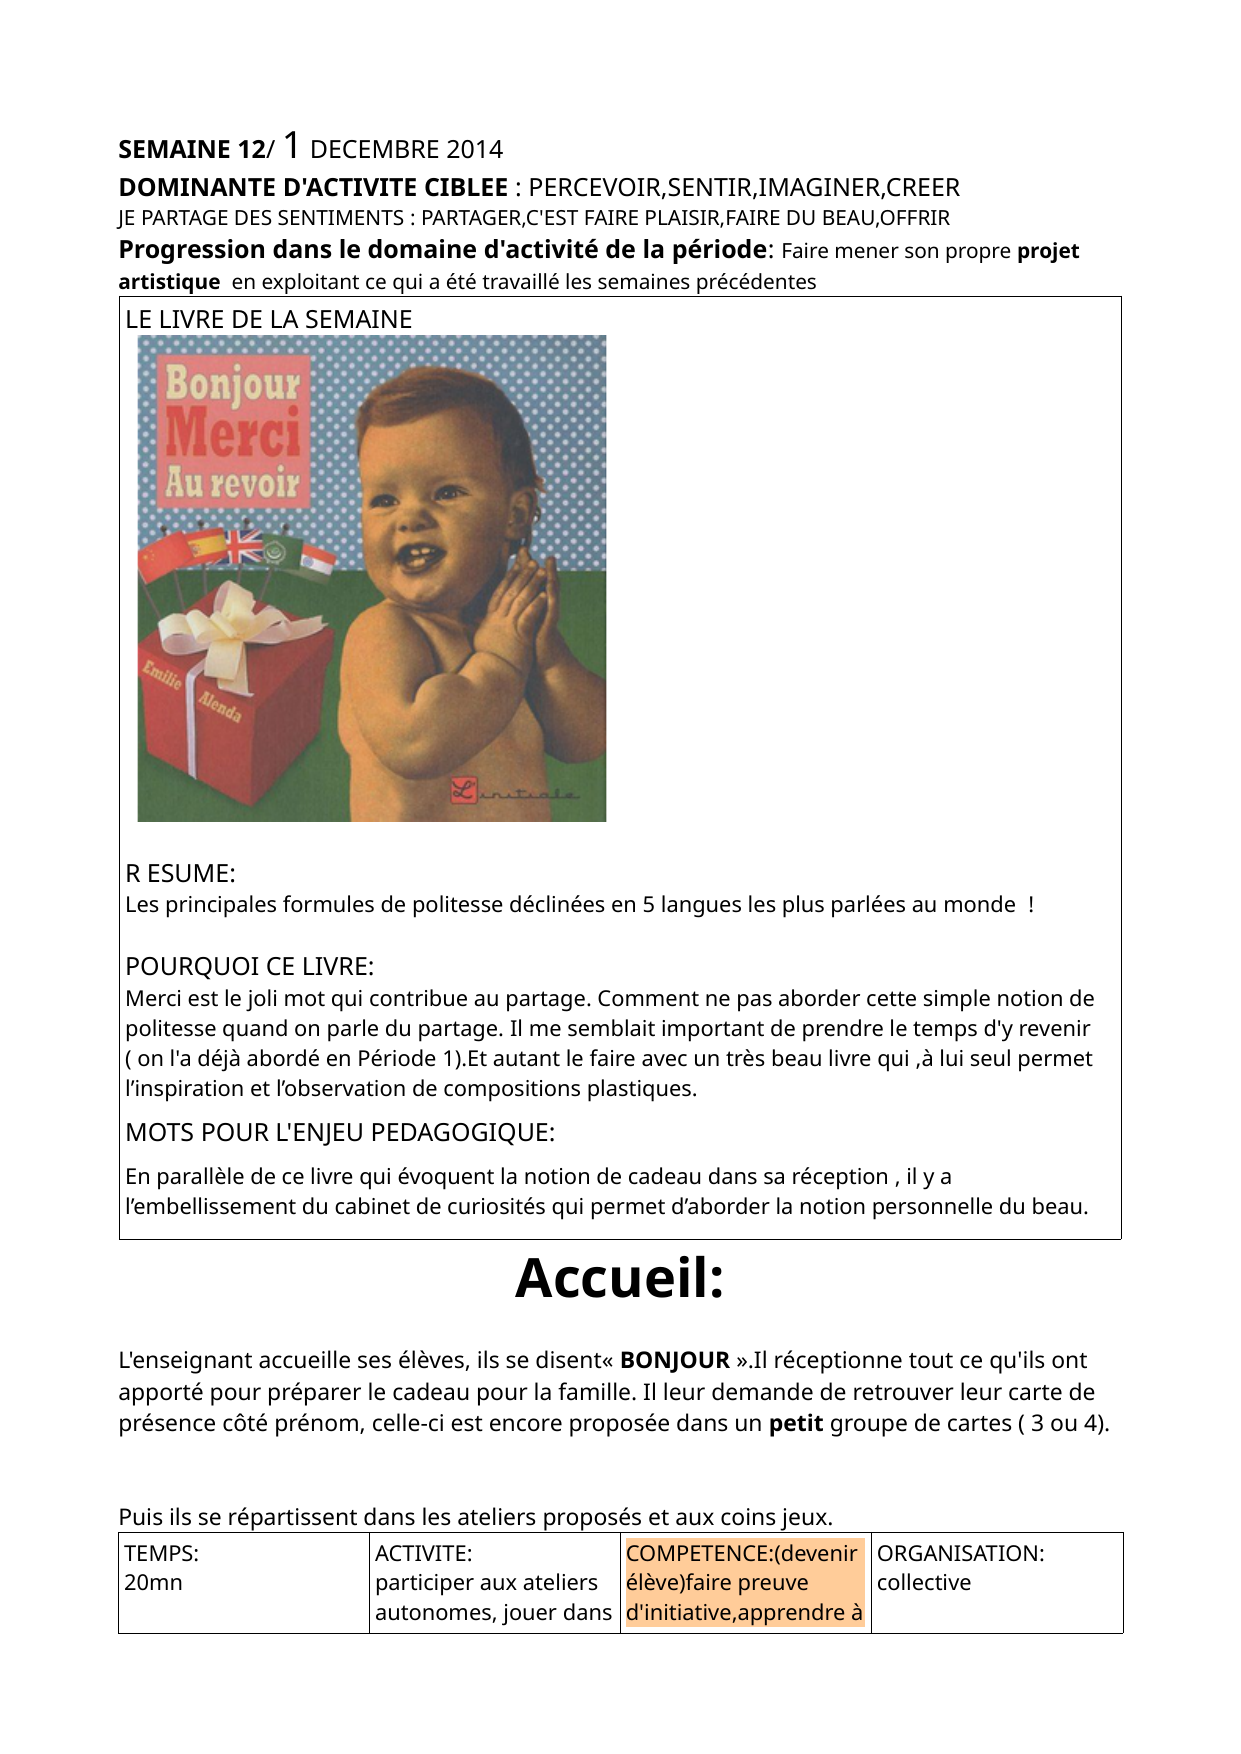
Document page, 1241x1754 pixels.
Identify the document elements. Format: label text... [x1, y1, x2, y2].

picture [137, 335, 607, 822]
text JE PARTAGE DES SENTIMENTS : PARTAGER,C'EST FAIRE PLAISIR,FAIRE DU BEAU,OFFRIR [118, 203, 1122, 232]
text SEMAINE 12/ 1 DECEMBRE 2014 [118, 118, 1122, 169]
table_header ORGANISATION: collective [872, 1533, 1123, 1633]
text Accueil: [118, 1239, 1122, 1313]
text DOMINANTE D'ACTIVITE CIBLEE : PERCEVOIR,SENTIR,IMAGINER,CREER [118, 169, 1122, 203]
table_header ACTIVITE: participer aux ateliers autonomes, jouer dans [370, 1533, 620, 1633]
table_header LE LIVRE DE LA SEMAINE R ESUME: Les principales formules de politesse déclinées en 5 langues les plus parlées au monde ! POURQUOI CE LIVRE: Merci est le joli mot qui contribue au partage. Comment ne pas aborder cette simple notion de politesse quand on parle du partage. Il me semblait important de prendre le temps d'y revenir ( on l'a déjà abordé en Période 1).Et autant le faire avec un très beau livre qui ,à lui seul permet l’inspiration et l’observation de compositions plastiques. MOTS POUR L'ENJEU PEDAGOGIQUE: En parallèle de ce livre qui évoquent la notion de cadeau dans sa réception , il y a l’embellissement du cabinet de curiosités qui permet d’aborder la notion personnelle du beau. [120, 297, 1121, 1239]
text L'enseignant accueille ses élèves, ils se disent« BONJOUR ».Il réceptionne tout ce qu'ils ont apporté pour préparer le cadeau pour la famille. Il leur demande de retrouver leur carte de présence côté prénom, celle-ci est encore proposée dans un petit groupe de cartes ( 3 ou 4). [118, 1344, 1122, 1438]
text Progression dans le domaine d'activité de la période: Faire mener son propre projet artistique en exploitant ce qui a été travaillé les semaines précédentes [118, 232, 1122, 296]
table_header COMPETENCE:(devenir élève)faire preuve d'initiative,apprendre à [621, 1533, 871, 1633]
table_header TEMPS: 20mn [119, 1533, 369, 1633]
text Puis ils se répartissent dans les ateliers proposés et aux coins jeux. [118, 1501, 1122, 1532]
